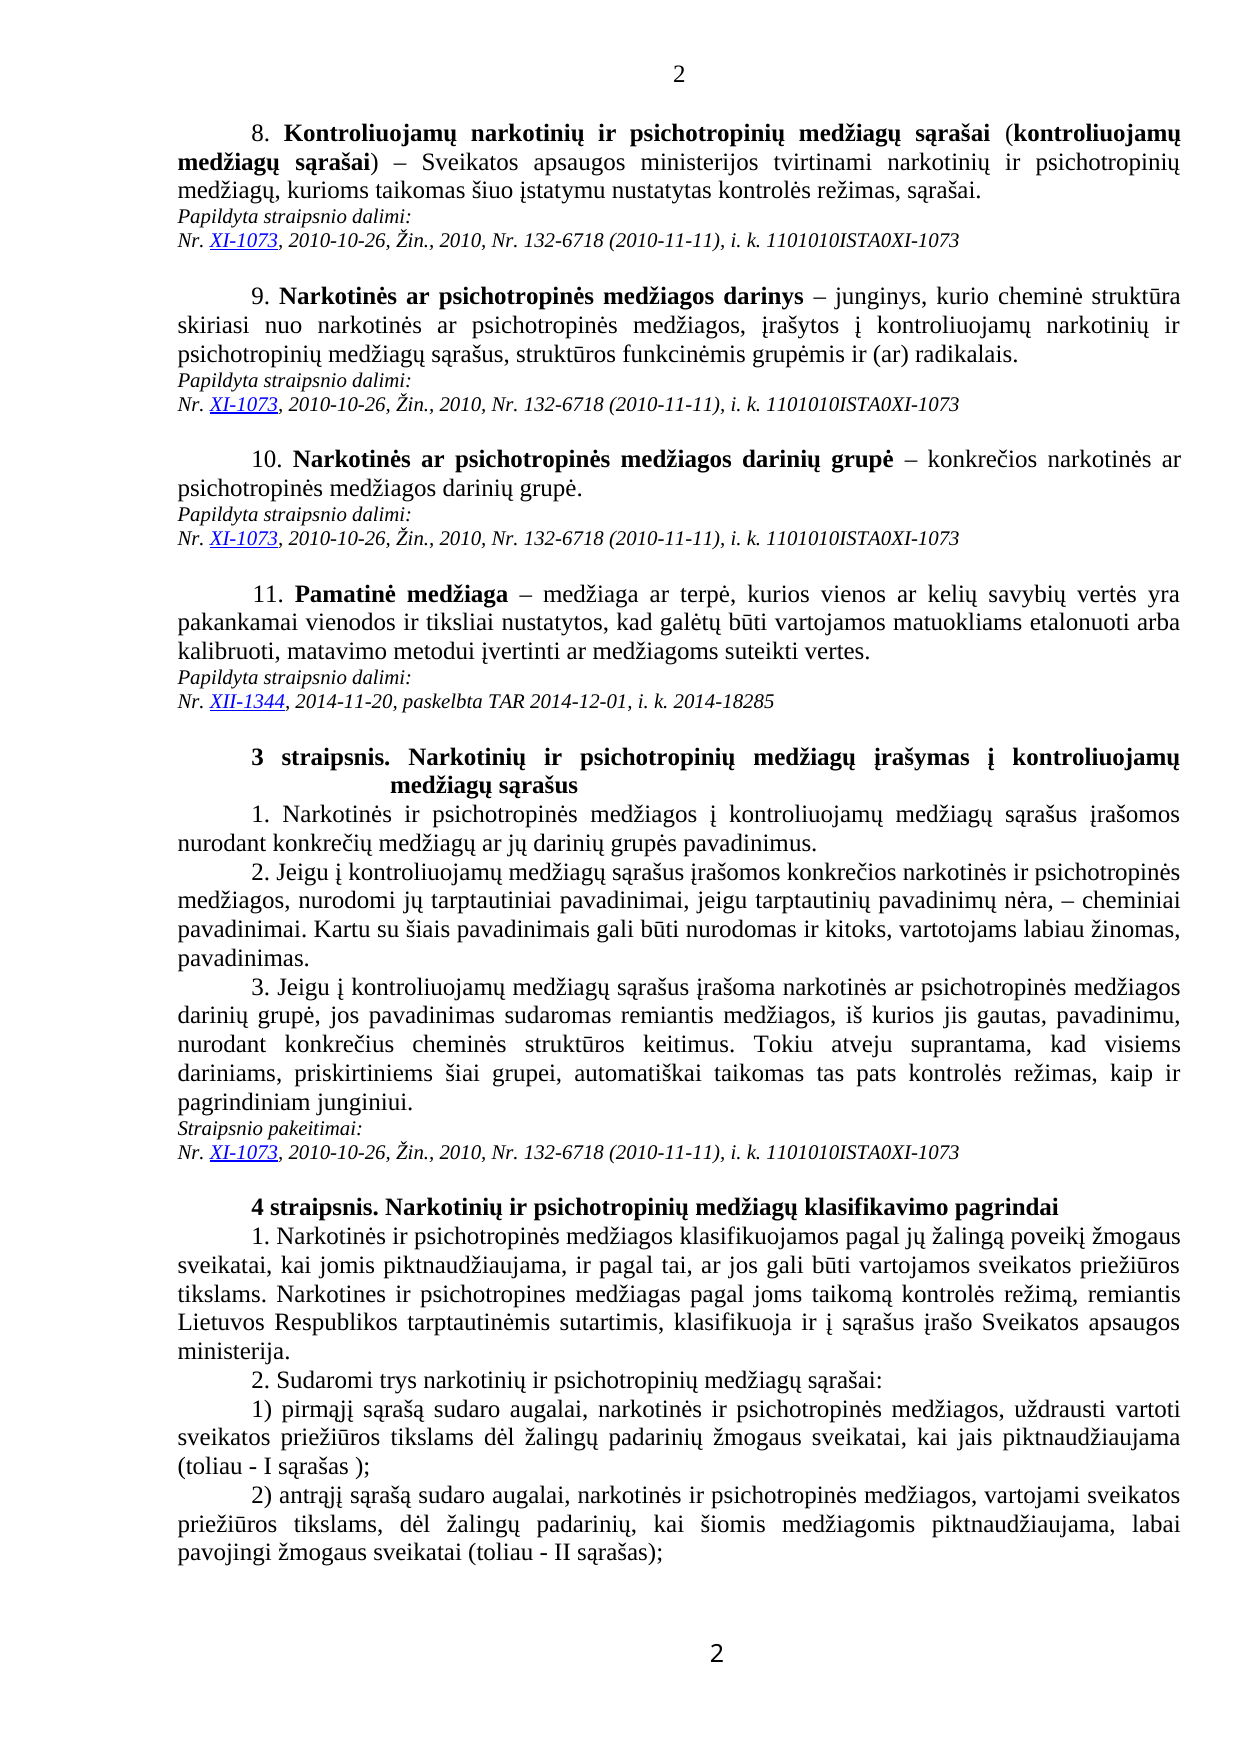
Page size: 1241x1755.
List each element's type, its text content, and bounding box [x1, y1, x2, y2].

text Nr. XII-1344, 2014-11-20, paskelbta TAR 2014-12-01, i. k. 2014-18285 [177, 689, 1181, 713]
text 9. Narkotinės ar psichotropinės medžiagos darinys – junginys, kurio cheminė struktūra skiriasi nuo narkotinės ar psichotropinės medžiagos, įrašytos į kontroliuojamų narkotinių ir psichotropinių medžiagų sąrašus, struktūros funkcinėmis grupėmis ir (ar) radikalais. [177, 281, 1181, 367]
text 4 straipsnis. Narkotinių ir psichotropinių medžiagų klasifikavimo pagrindai [177, 1192, 1181, 1221]
text Papildyta straipsnio dalimi: [177, 665, 1181, 689]
text 2. Jeigu į kontroliuojamų medžiagų sąrašus įrašomos konkrečios narkotinės ir psichotropinės medžiagos, nurodomi jų tarptautiniai pavadinimai, jeigu tarptautinių pavadinimų nėra, – cheminiai pavadinimai. Kartu su šiais pavadinimais gali būti nurodomas ir kitoks, vartotojams labiau žinomas, pavadinimas. [177, 857, 1181, 972]
text 2. Sudaromi trys narkotinių ir psichotropinių medžiagų sąrašai: [177, 1365, 1181, 1394]
text Nr. XI-1073, 2010-10-26, Žin., 2010, Nr. 132-6718 (2010-11-11), i. k. 1101010ISTA0XI-1073 [177, 392, 1181, 416]
text Nr. XI-1073, 2010-10-26, Žin., 2010, Nr. 132-6718 (2010-11-11), i. k. 1101010ISTA0XI-1073 [177, 526, 1181, 550]
text 1) pirmąjį sąrašą sudaro augalai, narkotinės ir psichotropinės medžiagos, uždrausti vartoti sveikatos priežiūros tikslams dėl žalingų padarinių žmogaus sveikatai, kai jais piktnaudžiaujama (toliau - I sąrašas ); [177, 1394, 1181, 1480]
text Straipsnio pakeitimai: [177, 1116, 1181, 1140]
text 2) antrąjį sąrašą sudaro augalai, narkotinės ir psichotropinės medžiagos, vartojami sveikatos priežiūros tikslams, dėl žalingų padarinių, kai šiomis medžiagomis piktnaudžiaujama, labai pavojingi žmogaus sveikatai (toliau - II sąrašas); [177, 1480, 1181, 1566]
text 10. Narkotinės ar psichotropinės medžiagos darinių grupė – konkrečios narkotinės ar psichotropinės medžiagos darinių grupė. [177, 444, 1181, 502]
text Nr. XI-1073, 2010-10-26, Žin., 2010, Nr. 132-6718 (2010-11-11), i. k. 1101010ISTA0XI-1073 [177, 228, 1181, 252]
text 11. Pamatinė medžiaga – medžiaga ar terpė, kurios vienos ar kelių savybių vertės yra pakankamai vienodos ir tiksliai nustatytos, kad galėtų būti vartojamos matuokliams etalonuoti arba kalibruoti, matavimo metodui įvertinti ar medžiagoms suteikti vertes. [177, 579, 1181, 665]
text 1. Narkotinės ir psichotropinės medžiagos į kontroliuojamų medžiagų sąrašus įrašomos nurodant konkrečių medžiagų ar jų darinių grupės pavadinimus. [177, 799, 1181, 857]
text 3 straipsnis. Narkotinių ir psichotropinių medžiagų įrašymas į kontroliuojamų medžiagų sąrašus [251, 742, 1181, 799]
text 8. Kontroliuojamų narkotinių ir psichotropinių medžiagų sąrašai (kontroliuojamų medžiagų sąrašai) – Sveikatos apsaugos ministerijos tvirtinami narkotinių ir psichotropinių medžiagų, kurioms taikomas šiuo įstatymu nustatytas kontrolės režimas, sąrašai. [177, 118, 1181, 204]
text Papildyta straipsnio dalimi: [177, 502, 1181, 526]
text 1. Narkotinės ir psichotropinės medžiagos klasifikuojamos pagal jų žalingą poveikį žmogaus sveikatai, kai jomis piktnaudžiaujama, ir pagal tai, ar jos gali būti vartojamos sveikatos priežiūros tikslams. Narkotines ir psichotropines medžiagas pagal joms taikomą kontrolės režimą, remiantis Lietuvos Respublikos tarptautinėmis sutartimis, klasifikuoja ir į sąrašus įrašo Sveikatos apsaugos ministerija. [177, 1221, 1181, 1365]
text Papildyta straipsnio dalimi: [177, 367, 1181, 392]
text Papildyta straipsnio dalimi: [177, 204, 1181, 228]
text Nr. XI-1073, 2010-10-26, Žin., 2010, Nr. 132-6718 (2010-11-11), i. k. 1101010ISTA0XI-1073 [177, 1140, 1181, 1164]
text 3. Jeigu į kontroliuojamų medžiagų sąrašus įrašoma narkotinės ar psichotropinės medžiagos darinių grupė, jos pavadinimas sudaromas remiantis medžiagos, iš kurios jis gautas, pavadinimu, nurodant konkrečius cheminės struktūros keitimus. Tokiu atveju suprantama, kad visiems dariniams, priskirtiniems šiai grupei, automatiškai taikomas tas pats kontrolės režimas, kaip ir pagrindiniam junginiui. [177, 972, 1181, 1116]
